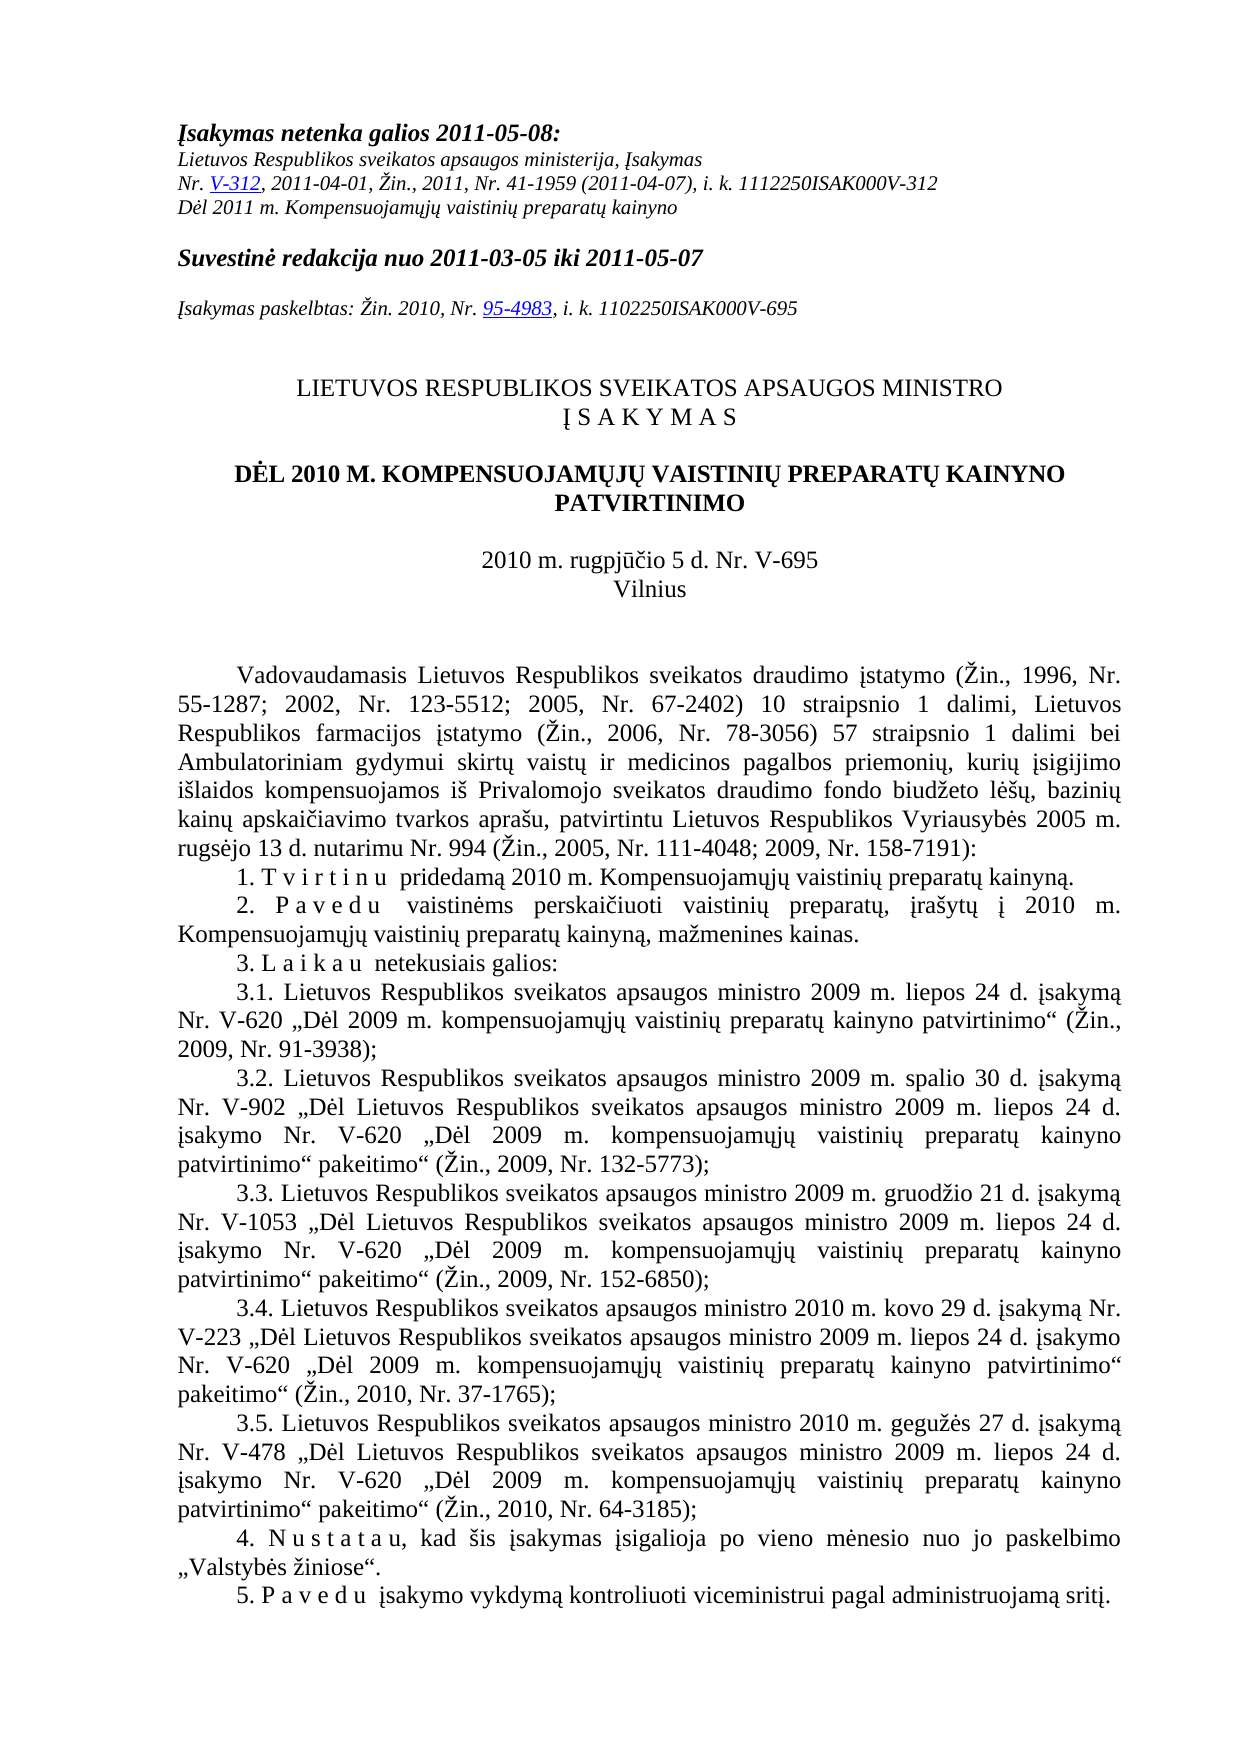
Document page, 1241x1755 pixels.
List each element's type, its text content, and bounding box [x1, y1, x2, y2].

text DĖL 2010 M. KOMPENSUOJAMŲJŲ VAISTINIŲ PREPARATŲ KAINYNO PATVIRTINIMO [177, 459, 1122, 517]
text 2010 m. rugpjūčio 5 d. Nr. V-695 [177, 545, 1122, 574]
text 2. Pavedu vaistinėms perskaičiuoti vaistinių preparatų, įrašytų į 2010 m. kompensuojamųjų vaistinių preparatų kainyną, mažmenines kainas. [177, 890, 1122, 948]
text ĮSAKYMAS [177, 402, 1122, 430]
text Įsakymas netenka galios 2011-05-08: [177, 118, 1122, 147]
text 3. Laikau netekusiais galios: [177, 948, 1122, 977]
text 5. Pavedu įsakymo vykdymą kontroliuoti viceministrui pagal administruojamą sritį. [177, 1580, 1122, 1609]
text 1. Tvirtinu pridedamą 2010 m. Kompensuojamųjų vaistinių preparatų kainyną. [177, 862, 1122, 890]
text 3.2. Lietuvos Respublikos sveikatos apsaugos ministro 2009 m. spalio 30 d. įsakymą Nr. V-902 „Dėl Lietuvos Respublikos sveikatos apsaugos ministro 2009 m. liepos 24 d. įsakymo Nr. V-620 „Dėl 2009 m. kompensuojamųjų vaistinių preparatų kainyno patvirtinimo“ pakeitimo“ (Žin., 2009, Nr. 132-5773); [177, 1063, 1122, 1178]
text 3.3. Lietuvos Respublikos sveikatos apsaugos ministro 2009 m. gruodžio 21 d. įsakymą Nr. V-1053 „Dėl Lietuvos Respublikos sveikatos apsaugos ministro 2009 m. liepos 24 d. įsakymo Nr. V-620 „Dėl 2009 m. kompensuojamųjų vaistinių preparatų kainyno patvirtinimo“ pakeitimo“ (Žin., 2009, Nr. 152-6850); [177, 1178, 1122, 1293]
text 3.1. Lietuvos Respublikos sveikatos apsaugos ministro 2009 m. liepos 24 d. įsakymą Nr. V-620 „Dėl 2009 m. kompensuojamųjų vaistinių preparatų kainyno patvirtinimo“ (Žin., 2009, Nr. 91-3938); [177, 977, 1122, 1063]
text 3.4. Lietuvos Respublikos sveikatos apsaugos ministro 2010 m. kovo 29 d. įsakymą Nr. V-223 „Dėl Lietuvos Respublikos sveikatos apsaugos ministro 2009 m. liepos 24 d. įsakymo Nr. V-620 „Dėl 2009 m. kompensuojamųjų vaistinių preparatų kainyno patvirtinimo“ pakeitimo“ (Žin., 2010, Nr. 37-1765); [177, 1293, 1122, 1408]
text Lietuvos Respublikos sveikatos apsaugos ministerija, Įsakymas [177, 147, 1122, 171]
text Įsakymas paskelbtas: Žin. 2010, Nr. 95-4983, i. k. 1102250ISAK000V-695 [177, 296, 1122, 320]
text Suvestinė redakcija nuo 2011-03-05 iki 2011-05-07 [177, 243, 1122, 272]
text 4. Nustatau, kad šis įsakymas įsigalioja po vieno mėnesio nuo jo paskelbimo „Valstybės žiniose“. [177, 1523, 1122, 1580]
text Vilnius [177, 574, 1122, 603]
text 3.5. Lietuvos Respublikos sveikatos apsaugos ministro 2010 m. gegužės 27 d. įsakymą Nr. V-478 „Dėl Lietuvos Respublikos sveikatos apsaugos ministro 2009 m. liepos 24 d. įsakymo Nr. V-620 „Dėl 2009 m. kompensuojamųjų vaistinių preparatų kainyno patvirtinimo“ pakeitimo“ (Žin., 2010, Nr. 64-3185); [177, 1408, 1122, 1523]
text Nr. V-312, 2011-04-01, Žin., 2011, Nr. 41-1959 (2011-04-07), i. k. 1112250ISAK000V-312 [177, 171, 1122, 195]
text Vadovaudamasis Lietuvos Respublikos sveikatos draudimo įstatymo (Žin., 1996, Nr. 55-1287; 2002, Nr. 123-5512; 2005, Nr. 67-2402) 10 straipsnio 1 dalimi, Lietuvos Respublikos farmacijos įstatymo (Žin., 2006, Nr. 78-3056) 57 straipsnio 1 dalimi bei Ambulatoriniam gydymui skirtų vaistų ir medicinos pagalbos priemonių, kurių įsigijimo išlaidos kompensuojamos iš Privalomojo sveikatos draudimo fondo biudžeto lėšų, bazinių kainų apskaičiavimo tvarkos aprašu, patvirtintu Lietuvos Respublikos Vyriausybės 2005 m. rugsėjo 13 d. nutarimu Nr. 994 (Žin., 2005, Nr. 111-4048; 2009, Nr. 158-7191): [177, 660, 1122, 862]
text Dėl 2011 m. Kompensuojamųjų vaistinių preparatų kainyno [177, 195, 1122, 219]
text Lietuvos Respublikos sveikatos apsaugos ministro [177, 373, 1122, 402]
